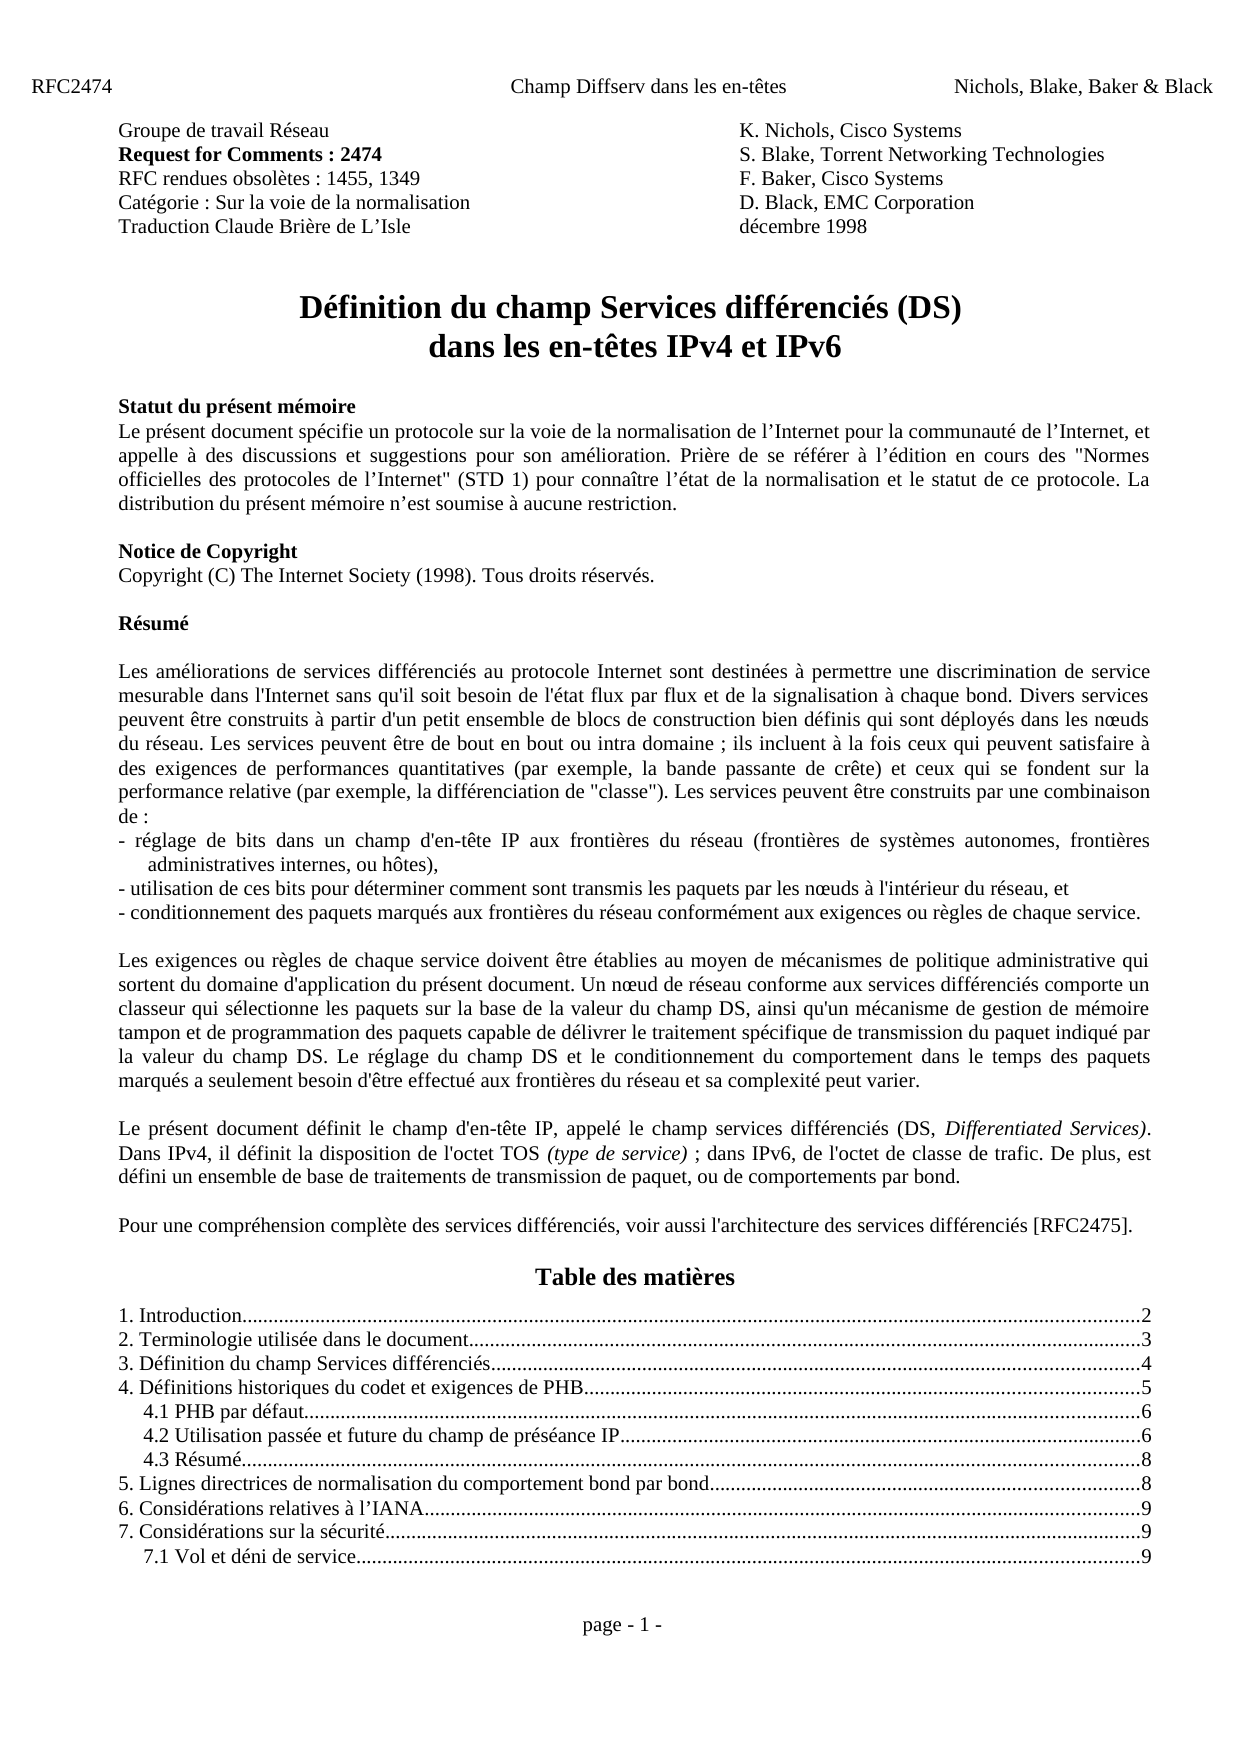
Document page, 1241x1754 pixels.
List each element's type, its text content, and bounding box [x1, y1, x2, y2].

text 7. Considérations sur la sécurité 9 [118, 1519, 1152, 1543]
text 4.3 Résumé 8 [143, 1447, 1152, 1471]
table_cell Traduction Claude Brière de L’Isle [107, 214, 728, 238]
text 3. Définition du champ Services différenciés 4 [118, 1351, 1152, 1375]
text - réglage de bits dans un champ d'en-tête IP aux frontières du réseau (frontières de systèmes autonomes, frontières administratives internes, ou hôtes), [118, 828, 1152, 876]
text - conditionnement des paquets marqués aux frontières du réseau conformément aux exigences ou règles de chaque service. [118, 900, 1152, 924]
text Les améliorations de services différenciés au protocole Internet sont destinées à permettre une discrimination de service mesurable dans l'Internet sans qu'il soit besoin de l'état flux par flux et de la signalisation à chaque bond. Divers services peuvent être construits à partir d'un petit ensemble de blocs de construction bien définis qui sont déployés dans les nœuds du réseau. Les services peuvent être de bout en bout ou intra domaine ; ils incluent à la fois ceux qui peuvent satisfaire à des exigences de performances quantitatives (par exemple, la bande passante de crête) et ceux qui se fondent sur la performance relative (par exemple, la différenciation de "classe"). Les services peuvent être construits par une combinaison de : [118, 659, 1152, 828]
text 2. Terminologie utilisée dans le document 3 [118, 1327, 1152, 1351]
table_cell RFC rendues obsolètes : 1455, 1349 [107, 166, 728, 190]
text Pour une compréhension complète des services différenciés, voir aussi l'architecture des services différenciés [RFC2475]. [118, 1213, 1152, 1237]
text 4. Définitions historiques du codet et exigences de PHB 5 [118, 1375, 1152, 1399]
text Le présent document spécifie un protocole sur la voie de la normalisation de l’Internet pour la communauté de l’Internet, et appelle à des discussions et suggestions pour son amélioration. Prière de se référer à l’édition en cours des "Normes officielles des protocoles de l’Internet" (STD 1) pour connaître l’état de la normalisation et le statut de ce protocole. La distribution du présent mémoire n’est soumise à aucune restriction. [118, 418, 1152, 515]
table_cell S. Blake, Torrent Networking Technologies [728, 142, 1122, 166]
text 7.1 Vol et déni de service 9 [143, 1543, 1152, 1568]
subtitle Table des matières [118, 1262, 1152, 1290]
text Notice de Copyright [118, 539, 1152, 563]
text Le présent document définit le champ d'en-tête IP, appelé le champ services différenciés (DS, Differentiated Services). Dans IPv4, il définit la disposition de l'octet TOS (type de service) ; dans IPv6, de l'octet de classe de trafic. De plus, est défini un ensemble de base de traitements de transmission de paquet, ou de comportements par bond. [118, 1116, 1152, 1188]
text Résumé [118, 611, 1152, 635]
table_header Groupe de travail Réseau [107, 118, 728, 142]
text 5. Lignes directrices de normalisation du comportement bond par bond 8 [118, 1471, 1152, 1495]
text Copyright (C) The Internet Society (1998). Tous droits réservés. [118, 563, 1152, 587]
table_header K. Nichols, Cisco Systems [728, 118, 1122, 142]
table_cell Catégorie : Sur la voie de la normalisation [107, 190, 728, 214]
text - utilisation de ces bits pour déterminer comment sont transmis les paquets par les nœuds à l'intérieur du réseau, et [118, 876, 1152, 900]
text 4.1 PHB par défaut 6 [143, 1399, 1152, 1423]
table_cell F. Baker, Cisco Systems [728, 166, 1122, 190]
text 6. Considérations relatives à l’IANA 9 [118, 1495, 1152, 1519]
text 4.2 Utilisation passée et future du champ de préséance IP 6 [143, 1423, 1152, 1447]
table_cell D. Black, EMC Corporation [728, 190, 1122, 214]
table_cell Request for Comments : 2474 [107, 142, 728, 166]
text 1. Introduction 2 [118, 1303, 1152, 1327]
text Les exigences ou règles de chaque service doivent être établies au moyen de mécanismes de politique administrative qui sortent du domaine d'application du présent document. Un nœud de réseau conforme aux services différenciés comporte un classeur qui sélectionne les paquets sur la base de la valeur du champ DS, ainsi qu'un mécanisme de gestion de mémoire tampon et de programmation des paquets capable de délivrer le traitement spécifique de transmission du paquet indiqué par la valeur du champ DS. Le réglage du champ DS et le conditionnement du comportement dans le temps des paquets marqués a seulement besoin d'être effectué aux frontières du réseau et sa complexité peut varier. [118, 948, 1152, 1092]
title Définition du champ Services différenciés (DS) dans les en-têtes IPv4 et IPv6 [118, 287, 1152, 364]
table_cell décembre 1998 [728, 214, 1122, 238]
text Statut du présent mémoire [118, 394, 1152, 418]
